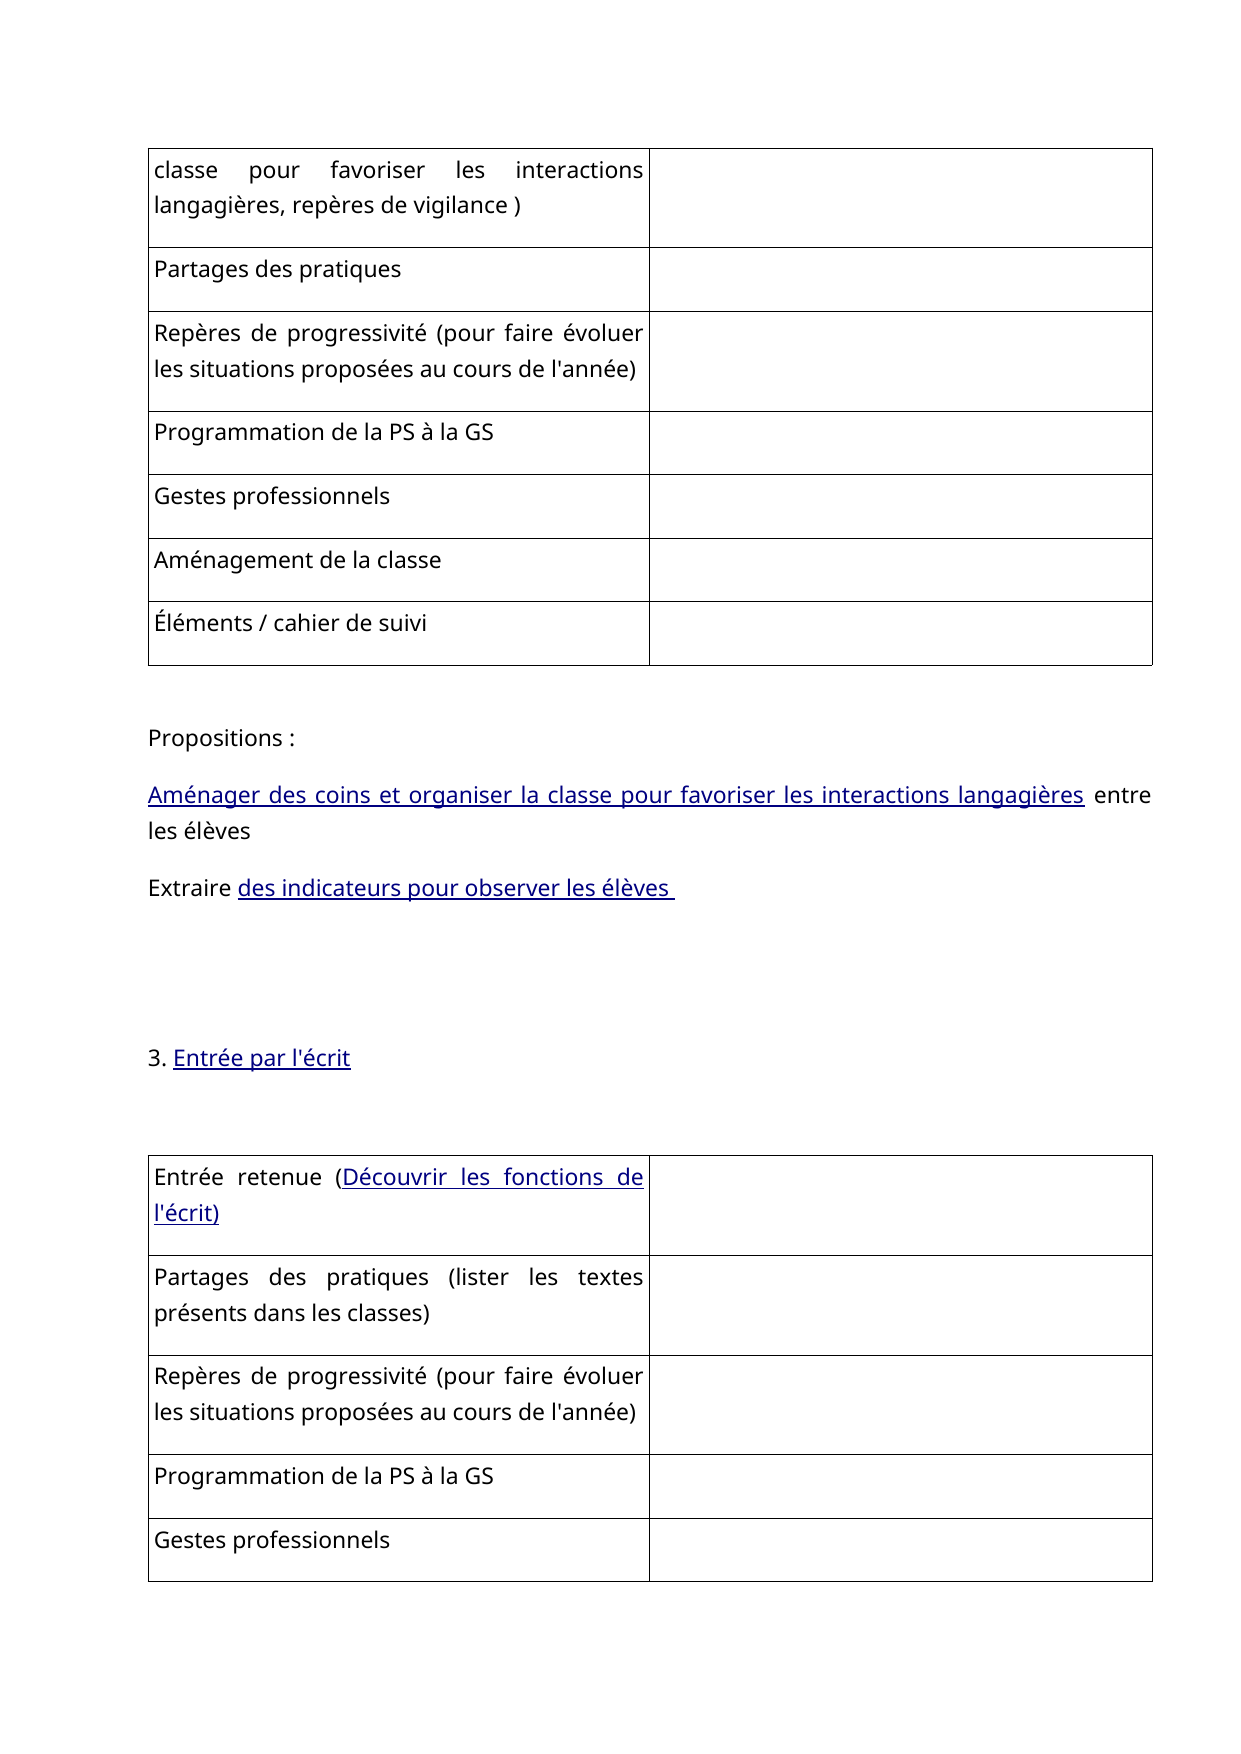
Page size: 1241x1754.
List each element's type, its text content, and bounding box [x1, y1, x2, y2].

text 3. Entrée par l'écrit [148, 1042, 1152, 1073]
table_cell [650, 248, 1152, 311]
table_cell Programmation de la PS à la GS [149, 412, 649, 474]
table_cell Programmation de la PS à la GS [149, 1455, 649, 1518]
table_cell [650, 312, 1152, 411]
table_cell [650, 1455, 1152, 1518]
table_cell [650, 539, 1152, 601]
table_cell Éléments / cahier de suivi [149, 602, 649, 665]
table_cell Aménagement de la classe [149, 539, 649, 601]
table_cell Gestes professionnels [149, 1519, 649, 1581]
text Aménager des coins et organiser la classe pour favoriser les interactions langagières entre les élèves [148, 779, 1152, 846]
table_header Entrée retenue (Découvrir les fonctions de l'écrit) [149, 1156, 649, 1255]
table_cell [650, 602, 1152, 665]
table_header [650, 149, 1152, 247]
table_header [650, 1156, 1152, 1255]
table_cell [650, 1256, 1152, 1354]
table_cell [650, 1356, 1152, 1454]
table_cell Repères de progressivité (pour faire évoluer les situations proposées au cours de l'année) [149, 1356, 649, 1454]
table_cell Gestes professionnels [149, 475, 649, 538]
table_cell [650, 475, 1152, 538]
text Propositions : [148, 722, 1152, 753]
table_header classe pour favoriser les interactions langagières, repères de vigilance ) [149, 149, 649, 247]
table_cell [650, 1519, 1152, 1581]
table_cell Repères de progressivité (pour faire évoluer les situations proposées au cours de l'année) [149, 312, 649, 411]
table_cell Partages des pratiques [149, 248, 649, 311]
table_cell [650, 412, 1152, 474]
text Extraire des indicateurs pour observer les élèves [148, 871, 1152, 903]
table_cell Partages des pratiques (lister les textes présents dans les classes) [149, 1256, 649, 1354]
